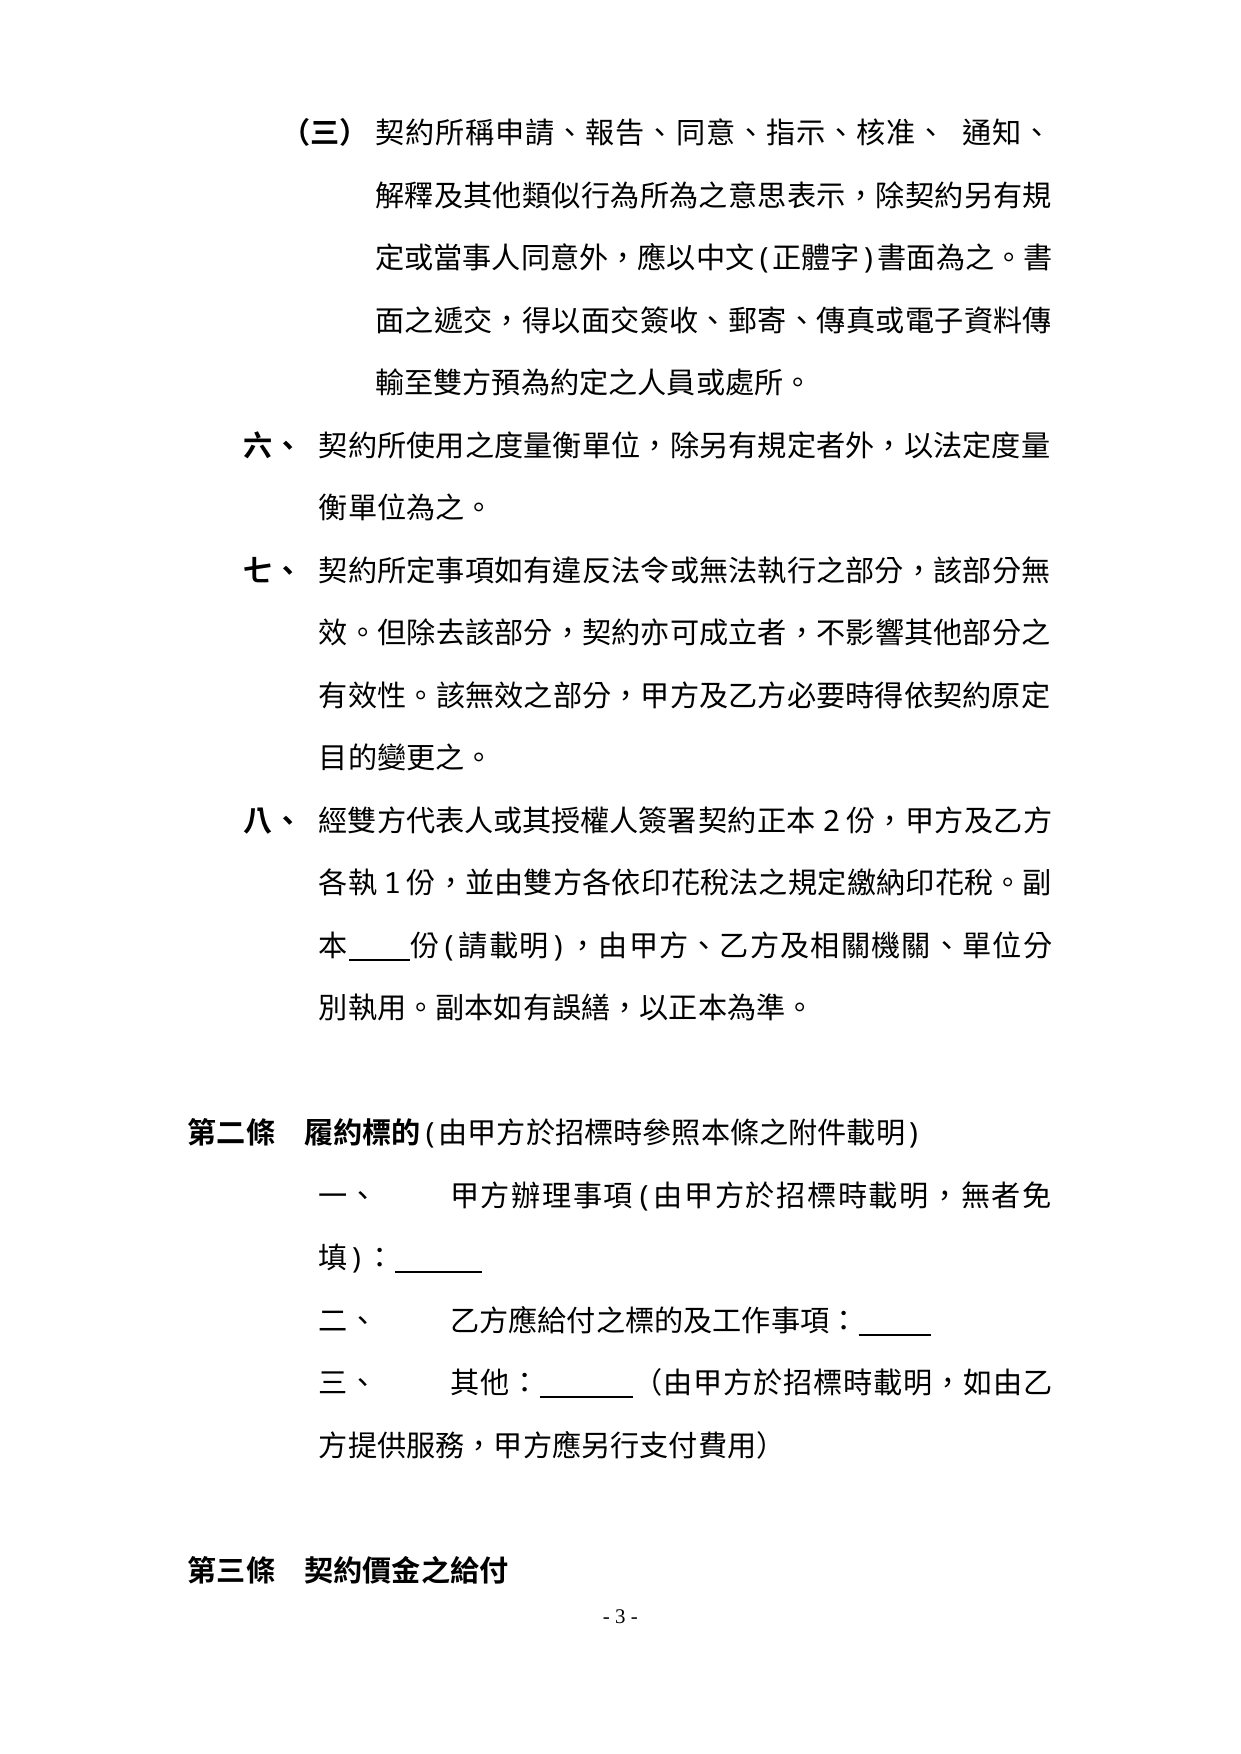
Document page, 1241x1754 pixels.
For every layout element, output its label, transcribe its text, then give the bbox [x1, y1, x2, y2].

list 經雙方代表人或其授權人簽署契約正本2份，甲方及乙方各執1份，並由雙方各依印花稅法之規定繳納印花稅。副本 份(請載明)，由甲方、乙方及相關機關、單位分別執用。副本如有誤繕，以正本為準。 [244, 777, 1053, 1027]
text 第二條 履約標的(由甲方於招標時參照本條之附件載明) [187, 1089, 1053, 1152]
list 契約所稱申請、報告、同意、指示、核准、 通知、解釋及其他類似行為所為之意思表示，除契約另有規定或當事人同意外，應以中文(正體字)書面為之。書面之遞交，得以面交簽收、郵寄、傳真或電子資料傳輸至雙方預為約定之人員或處所。 [281, 89, 1053, 402]
list 甲方辦理事項(由甲方於招標時載明，無者免填)： [319, 1152, 1053, 1277]
list 契約所使用之度量衡單位，除另有規定者外，以法定度量衡單位為之。 [244, 402, 1053, 527]
list 乙方應給付之標的及工作事項： [319, 1277, 1053, 1339]
text 第三條 契約價金之給付 [187, 1527, 1053, 1589]
list 契約所定事項如有違反法令或無法執行之部分，該部分無效。但除去該部分，契約亦可成立者，不影響其他部分之有效性。該無效之部分，甲方及乙方必要時得依契約原定目的變更之。 [244, 527, 1053, 777]
list 其他： （由甲方於招標時載明，如由乙方提供服務，甲方應另行支付費用） [319, 1339, 1053, 1464]
